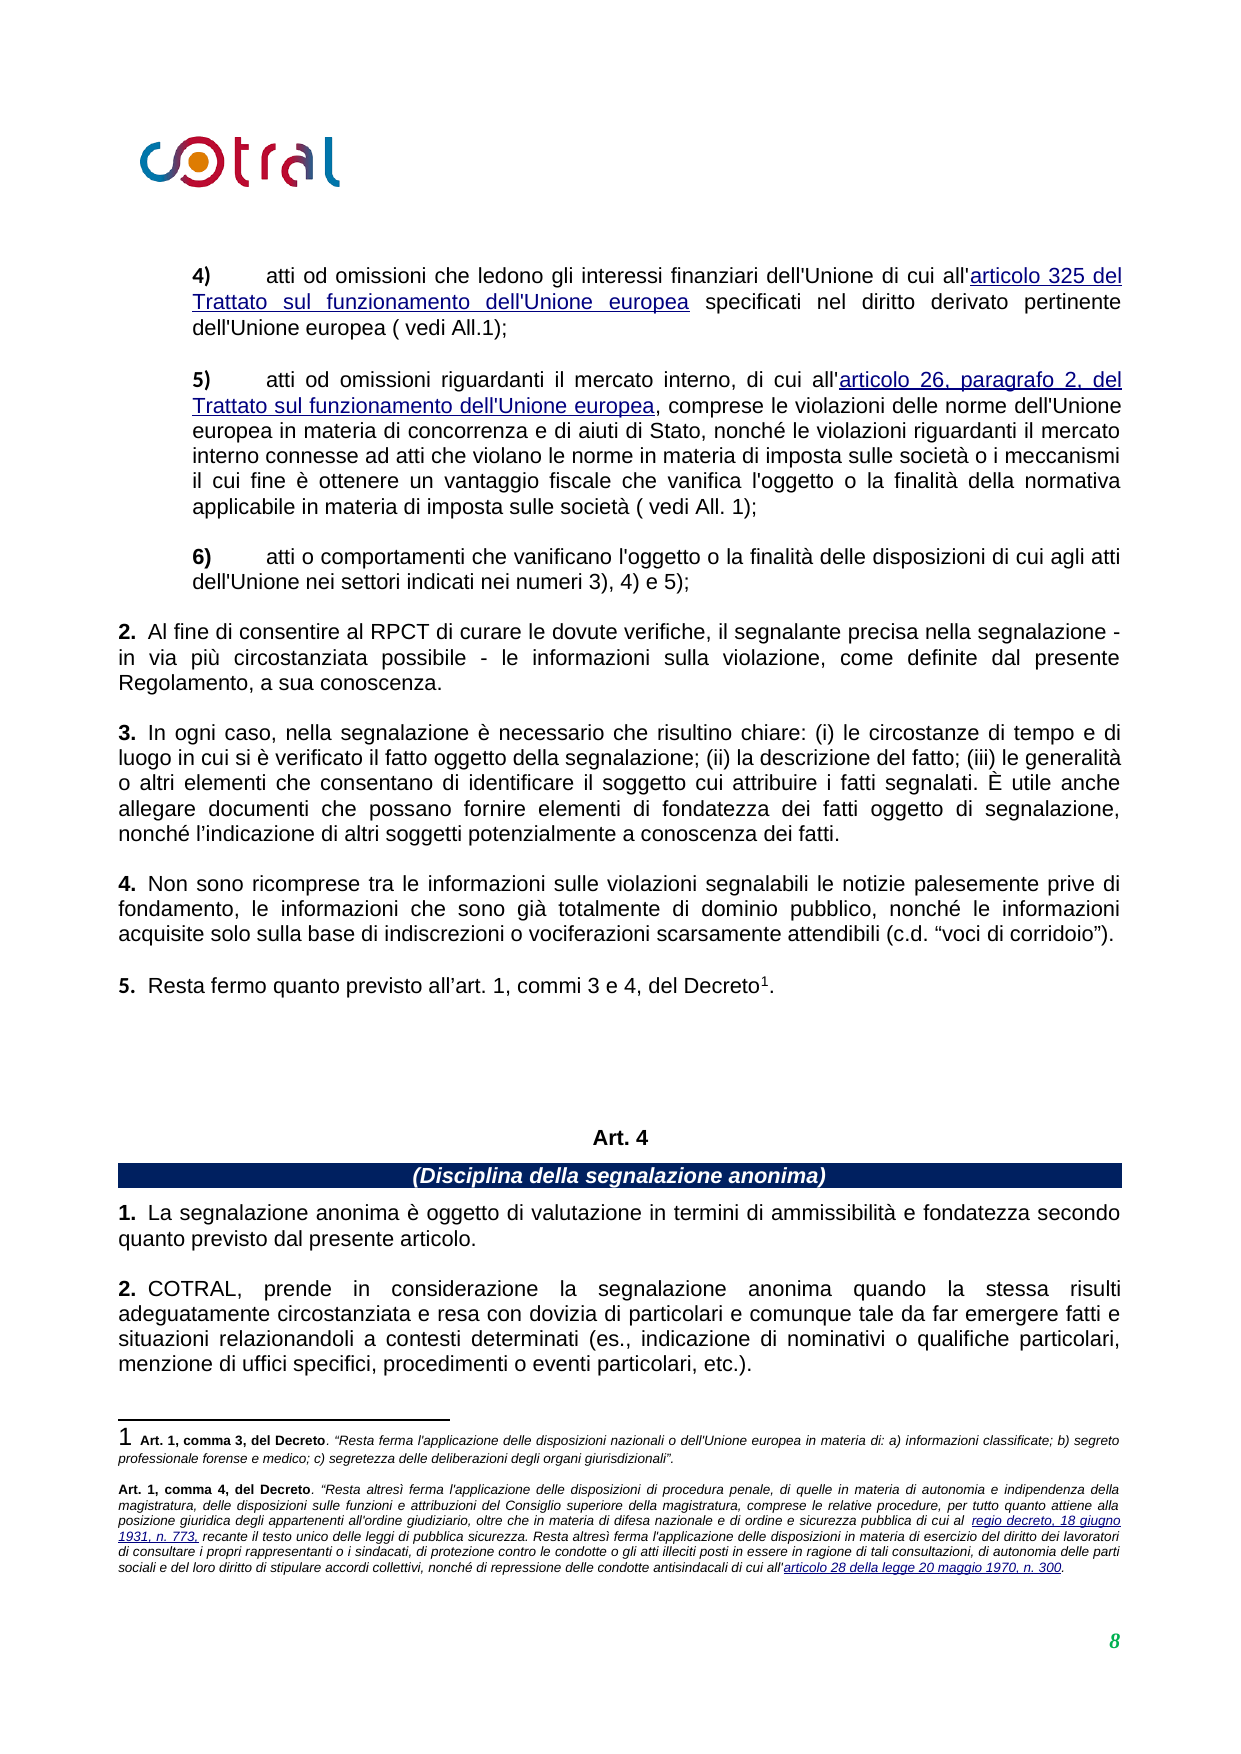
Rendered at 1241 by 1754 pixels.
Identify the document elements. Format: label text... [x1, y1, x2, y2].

text (Disciplina della segnalazione anonima) [118, 1163, 1122, 1188]
list COTRAL, prende in considerazione la segnalazione anonima quando la stessa risulti adeguatamente circostanziata e resa con dovizia di particolari e comunque tale da far emergere fatti e situazioni relazionandoli a contesti determinati (es., indicazione di nominativi o qualifiche particolari, menzione di uffici specifici, procedimenti o eventi particolari, etc.). [118, 1276, 1122, 1377]
list La segnalazione anonima è oggetto di valutazione in termini di ammissibilità e fondatezza secondo quanto previsto dal presente articolo. [118, 1200, 1122, 1251]
list atti od omissioni che ledono gli interessi finanziari dell'Unione di cui all'articolo 325 del Trattato sul funzionamento dell'Unione europea specificati nel diritto derivato pertinente dell'Unione europea ( vedi All.1); [192, 261, 1122, 340]
list Non sono ricomprese tra le informazioni sulle violazioni segnalabili le notizie palesemente prive di fondamento, le informazioni che sono già totalmente di dominio pubblico, nonché le informazioni acquisite solo sulla base di indiscrezioni o vociferazioni scarsamente attendibili (c.d. “voci di corridoio”). [118, 871, 1122, 946]
list Art. 1, comma 3, del Decreto. “Resta ferma l'applicazione delle disposizioni nazionali o dell'Unione europea in materia di: a) informazioni classificate; b) segreto professionale forense e medico; c) segretezza delle deliberazioni degli organi giurisdizionali”. [118, 1420, 1122, 1466]
list Art. 1, comma 4, del Decreto. “Resta altresì ferma l'applicazione delle disposizioni di procedura penale, di quelle in materia di autonomia e indipendenza della magistratura, delle disposizioni sulle funzioni e attribuzioni del Consiglio superiore della magistratura, comprese le relative procedure, per tutto quanto attiene alla posizione giuridica degli appartenenti all'ordine giudiziario, oltre che in materia di difesa nazionale e di ordine e sicurezza pubblica di cui al regio decreto, 18 giugno 1931, n. 773, recante il testo unico delle leggi di pubblica sicurezza. Resta altresì ferma l'applicazione delle disposizioni in materia di esercizio del diritto dei lavoratori di consultare i propri rappresentanti o i sindacati, di protezione contro le condotte o gli atti illeciti posti in essere in ragione di tali consultazioni, di autonomia delle parti sociali e del loro diritto di stipulare accordi collettivi, nonché di repressione delle condotte antisindacali di cui all'articolo 28 della legge 20 maggio 1970, n. 300. [118, 1482, 1122, 1575]
list In ogni caso, nella segnalazione è necessario che risultino chiare: (i) le circostanze di tempo e di luogo in cui si è verificato il fatto oggetto della segnalazione; (ii) la descrizione del fatto; (iii) le generalità o altri elementi che consentano di identificare il soggetto cui attribuire i fatti segnalati. È utile anche allegare documenti che possano fornire elementi di fondatezza dei fatti oggetto di segnalazione, nonché l’indicazione di altri soggetti potenzialmente a conoscenza dei fatti. [118, 720, 1122, 846]
list Al fine di consentire al RPCT di curare le dovute verifiche, il segnalante precisa nella segnalazione - in via più circostanziata possibile - le informazioni sulla violazione, come definite dal presente Regolamento, a sua conoscenza. [118, 619, 1122, 695]
list atti o comportamenti che vanificano l'oggetto o la finalità delle disposizioni di cui agli atti dell'Unione nei settori indicati nei numeri 3), 4) e 5); [192, 544, 1122, 594]
list Resta fermo quanto previsto all’art. 1, commi 3 e 4, del Decreto. [118, 971, 1122, 999]
text Art. 4 [118, 1125, 1122, 1150]
list atti od omissioni riguardanti il mercato interno, di cui all'articolo 26, paragrafo 2, del Trattato sul funzionamento dell'Unione europea, comprese le violazioni delle norme dell'Unione europea in materia di concorrenza e di aiuti di Stato, nonché le violazioni riguardanti il mercato interno connesse ad atti che violano le norme in materia di imposta sulle società o i meccanismi il cui fine è ottenere un vantaggio fiscale che vanifica l'oggetto o la finalità della normativa applicabile in materia di imposta sulle società ( vedi All. 1); [192, 365, 1122, 519]
